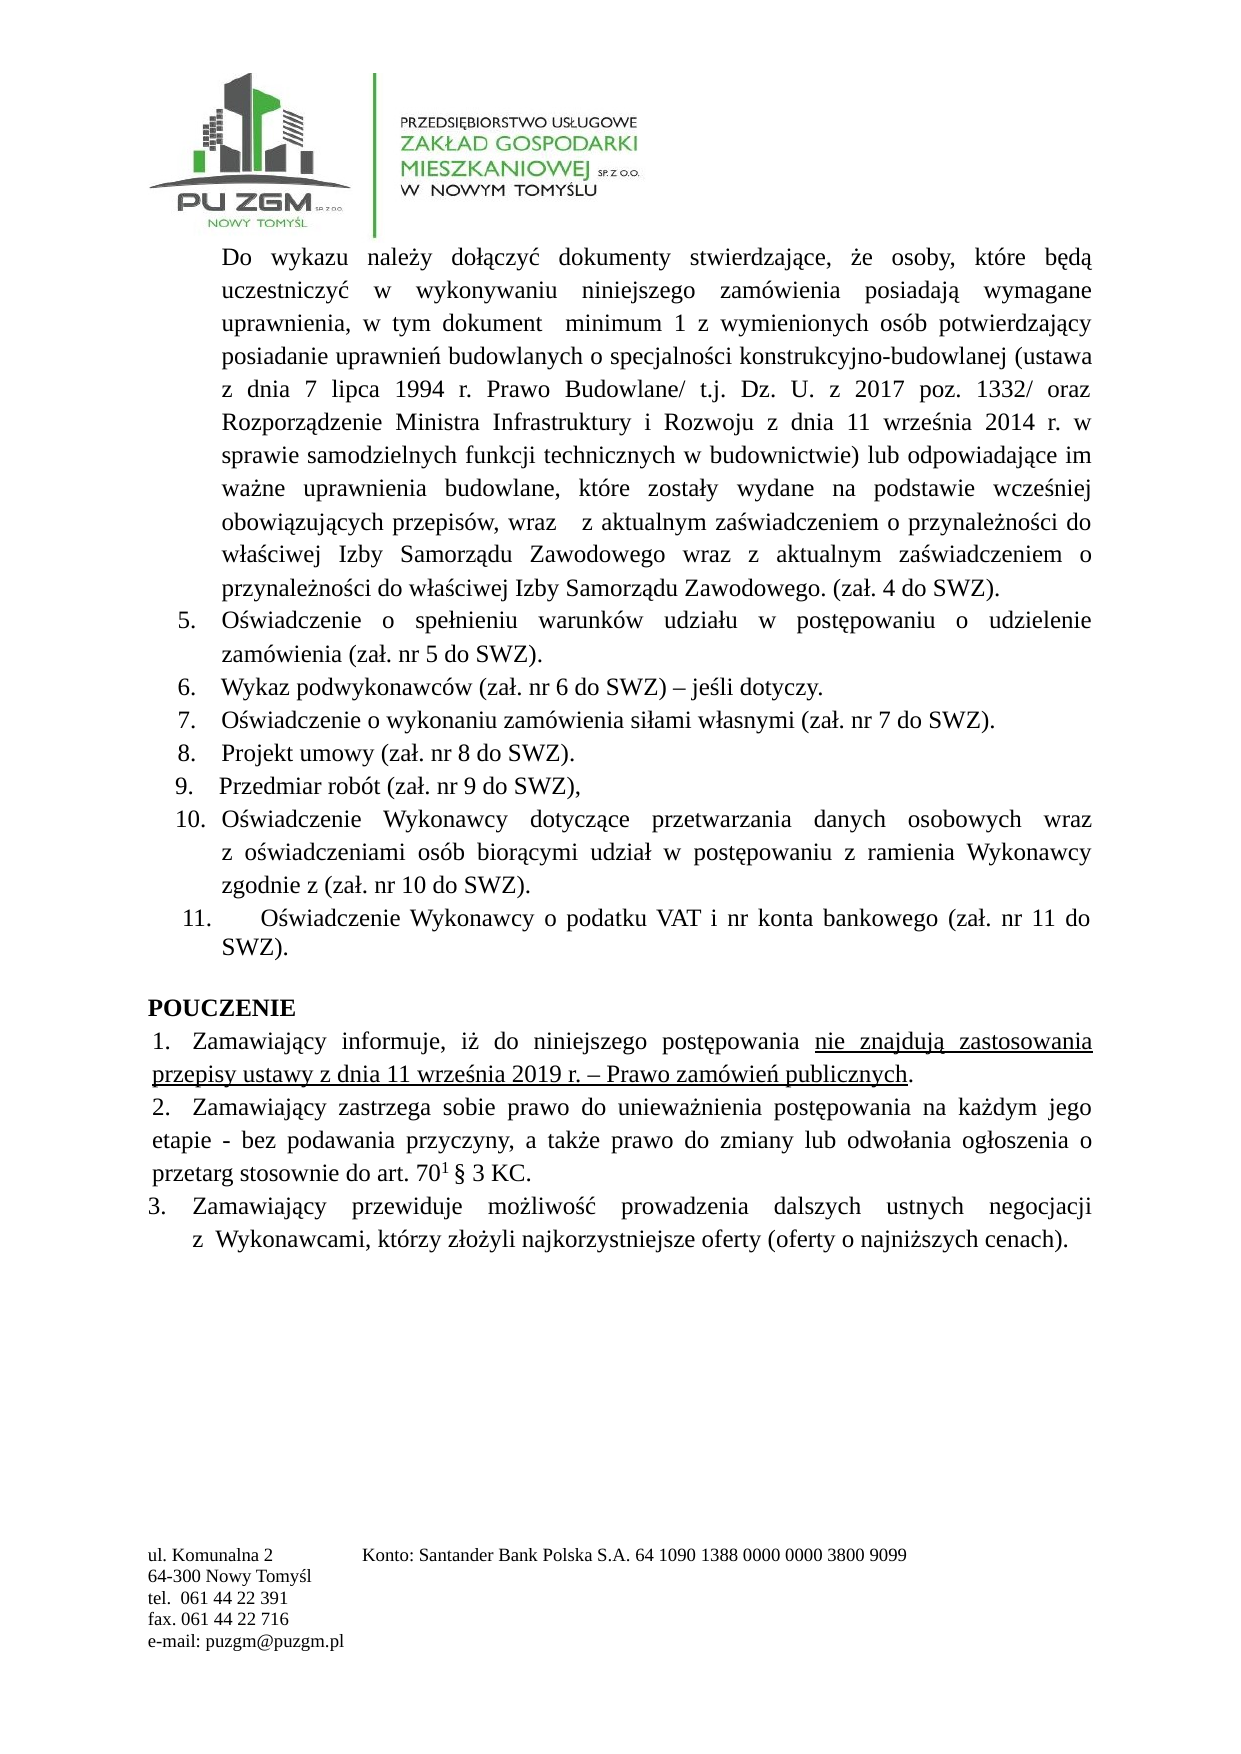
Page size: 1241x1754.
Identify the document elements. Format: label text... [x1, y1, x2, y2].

text 3. Zamawiający przewiduje możliwość prowadzenia dalszych ustnych negocjacji z Wykonawcami, którzy złożyli najkorzystniejsze oferty (oferty o najniższych cenach). [148, 1191, 1093, 1253]
text 9. Przedmiar robót (zał. nr 9 do SWZ), [118, 771, 1093, 799]
text 6. Wykaz podwykonawców (zał. nr 6 do SWZ) – jeśli dotyczy. [177, 672, 1093, 700]
text 5. Oświadczenie o spełnieniu warunków udziału w postępowaniu o udzielenie zamówienia (zał. nr 5 do SWZ). [177, 606, 1093, 667]
text 1. Zamawiający informuje, iż do niniejszego postępowania nie znajdują zastosowania przepisy ustawy z dnia 11 września 2019 r. – Prawo zamówień publicznych. [152, 1026, 1093, 1088]
text 11. Oświadczenie Wykonawcy o podatku VAT i nr konta bankowego (zał. nr 11 do SWZ). [162, 903, 1093, 960]
text 2. Zamawiający zastrzega sobie prawo do unieważnienia postępowania na każdym jego etapie - bez podawania przyczyny, a także prawo do zmiany lub odwołania ogłoszenia o przetarg stosownie do art. 701 § 3 KC. [152, 1092, 1093, 1187]
text Do wykazu należy dołączyć dokumenty stwierdzające, że osoby, które będą uczestniczyć w wykonywaniu niniejszego zamówienia posiadają wymagane uprawnienia, w tym dokument minimum 1 z wymienionych osób potwierdzający posiadanie uprawnień budowlanych o specjalności konstrukcyjno-budowlanej (ustawa z dnia 7 lipca 1994 r. Prawo Budowlane/ t.j. Dz. U. z 2017 poz. 1332/ oraz Rozporządzenie Ministra Infrastruktury i Rozwoju z dnia 11 września 2014 r. w sprawie samodzielnych funkcji technicznych w budownictwie) lub odpowiadające im ważne uprawnienia budowlane, które zostały wydane na podstawie wcześniej obowiązujących przepisów, wraz z aktualnym zaświadczeniem o przynależności do właściwej Izby Samorządu Zawodowego wraz z aktualnym zaświadczeniem o przynależności do właściwej Izby Samorządu Zawodowego. (zał. 4 do SWZ). [177, 242, 1093, 601]
text 7. Oświadczenie o wykonaniu zamówienia siłami własnymi (zał. nr 7 do SWZ). [177, 705, 1093, 733]
text 10. Oświadczenie Wykonawcy dotyczące przetwarzania danych osobowych wraz z oświadczeniami osób biorącymi udział w postępowaniu z ramienia Wykonawcy zgodnie z (zał. nr 10 do SWZ). [162, 804, 1093, 898]
text POUCZENIE [148, 993, 1093, 1022]
text 8. Projekt umowy (zał. nr 8 do SWZ). [177, 738, 1093, 766]
picture [147, 73, 655, 243]
